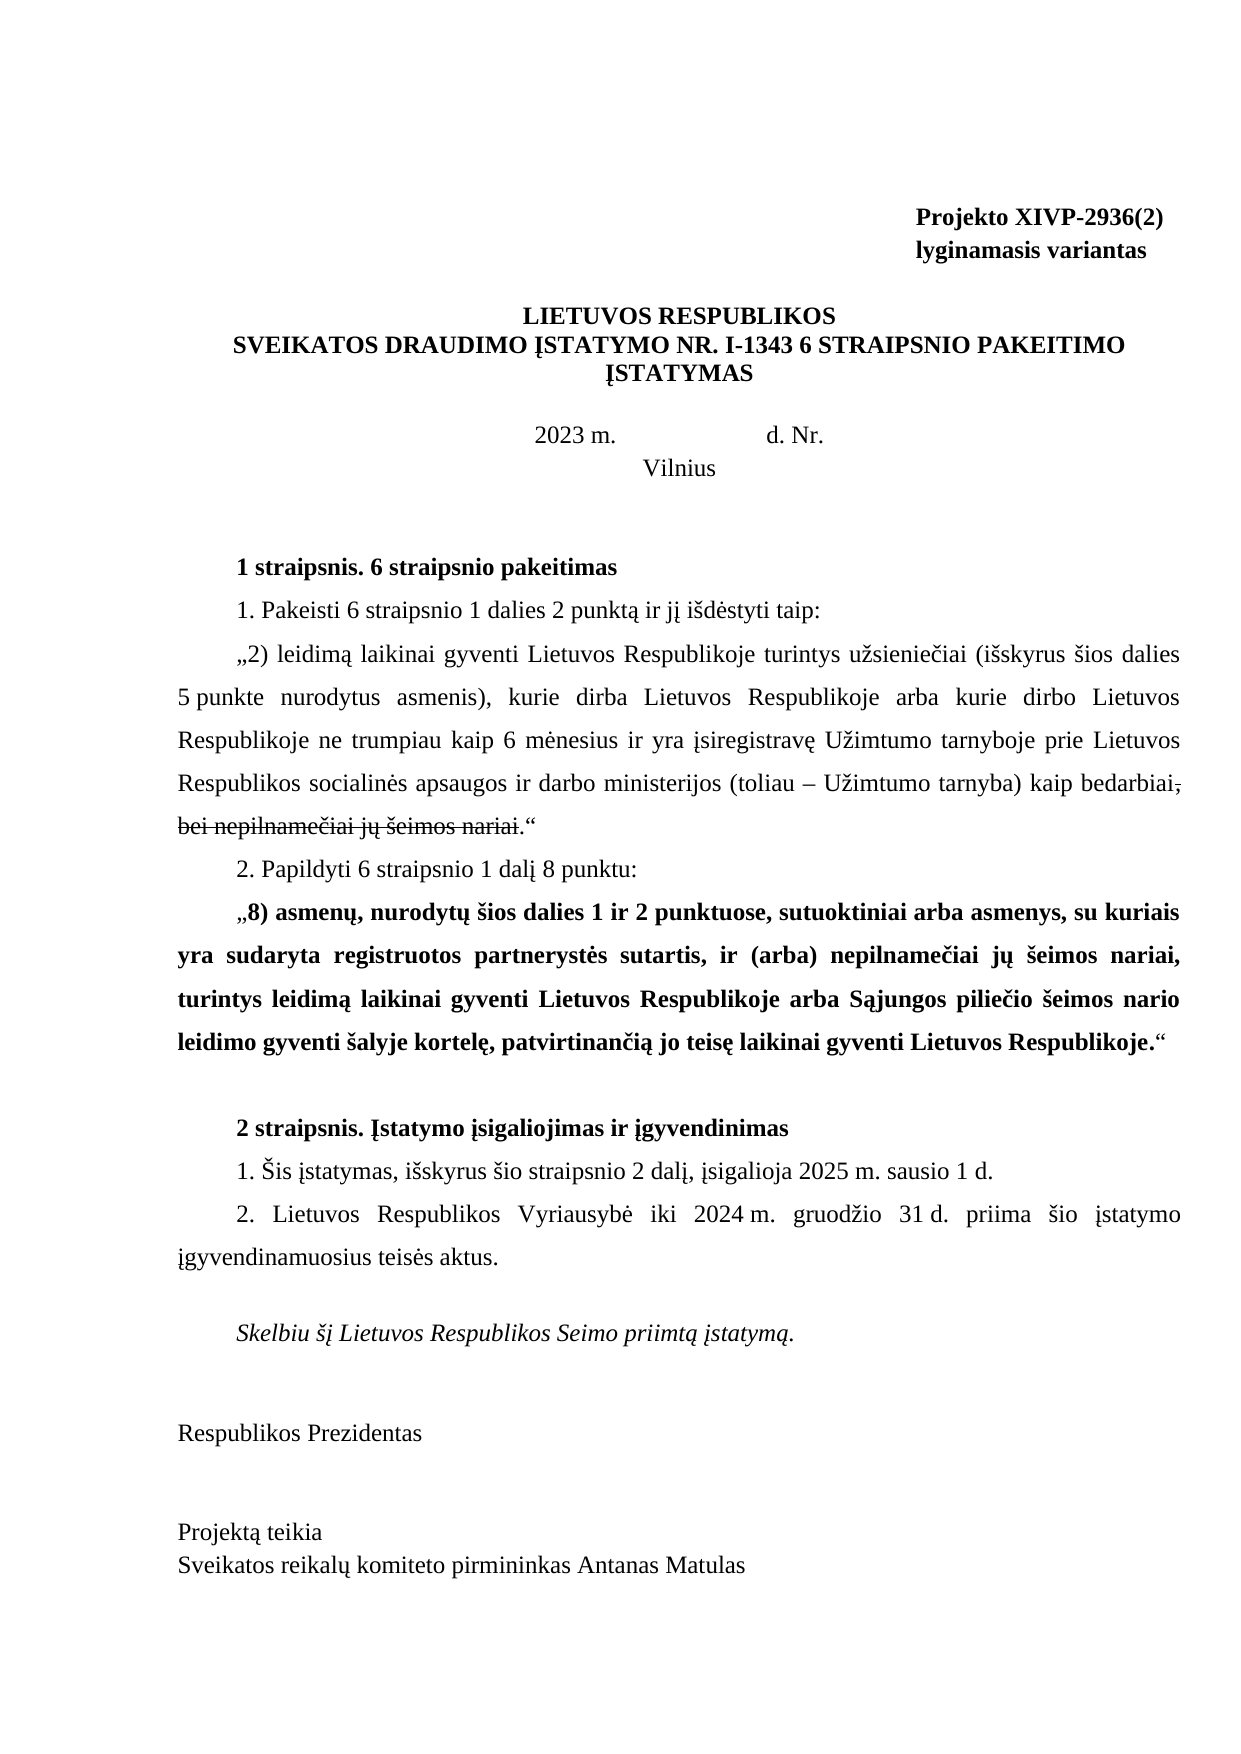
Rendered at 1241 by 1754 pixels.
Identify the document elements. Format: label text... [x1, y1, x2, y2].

text lyginamasis variantas [916, 235, 1181, 264]
text Projektą teikia [177, 1517, 1181, 1545]
text 2023 m. d. Nr. [177, 420, 1181, 449]
text Sveikatos reikalų komiteto pirmininkas Antanas Matulas [177, 1550, 1181, 1578]
text Projekto XIVP-2936(2) [916, 202, 1181, 231]
text 2 straipsnis. Įstatymo įsigaliojimas ir įgyvendinimas [177, 1113, 1181, 1142]
text 1 straipsnis. 6 straipsnio pakeitimas [177, 552, 1181, 581]
text 2. Lietuvos Respublikos Vyriausybė iki 2024 m. gruodžio 31 d. priima šio įstatymo įgyvendinamuosius teisės aktus. [177, 1199, 1181, 1271]
text LIETUVOS RESPUBLIKOS [177, 301, 1181, 330]
text 1. Pakeisti 6 straipsnio 1 dalies 2 punktą ir jį išdėstyti taip: [177, 596, 1181, 624]
text 1. Šis įstatymas, išskyrus šio straipsnio 2 dalį, įsigalioja 2025 m. sausio 1 d. [177, 1156, 1181, 1185]
text Vilnius [177, 453, 1181, 482]
text SVEIKATOS DRAUDIMO ĮSTATYMO NR. I-1343 6 STRAIPSNIO PAKEITIMO [177, 330, 1181, 358]
text Skelbiu šį Lietuvos Respublikos Seimo priimtą įstatymą. [177, 1318, 1181, 1347]
text „2) leidimą laikinai gyventi Lietuvos Respublikoje turintys užsieniečiai (išskyrus šios dalies 5 punkte nurodytus asmenis), kurie dirba Lietuvos Respublikoje arba kurie dirbo Lietuvos Respublikoje ne trumpiau kaip 6 mėnesius ir yra įsiregistravę Užimtumo tarnyboje prie Lietuvos Respublikos socialinės apsaugos ir darbo ministerijos (toliau – Užimtumo tarnyba) kaip bedarbiai, bei nepilnamečiai jų šeimos nariai.“ [177, 639, 1181, 840]
text 2. Papildyti 6 straipsnio 1 dalį 8 punktu: [177, 854, 1181, 883]
text Respublikos Prezidentas [177, 1418, 1181, 1446]
text „8) asmenų, nurodytų šios dalies 1 ir 2 punktuose, sutuoktiniai arba asmenys, su kuriais yra sudaryta registruotos partnerystės sutartis, ir (arba) nepilnamečiai jų šeimos nariai, turintys leidimą laikinai gyventi Lietuvos Respublikoje arba Sąjungos piliečio šeimos nario leidimo gyventi šalyje kortelę, patvirtinančią jo teisę laikinai gyventi Lietuvos Respublikoje.“ [177, 897, 1181, 1056]
text ĮSTATYMAS [177, 358, 1181, 387]
